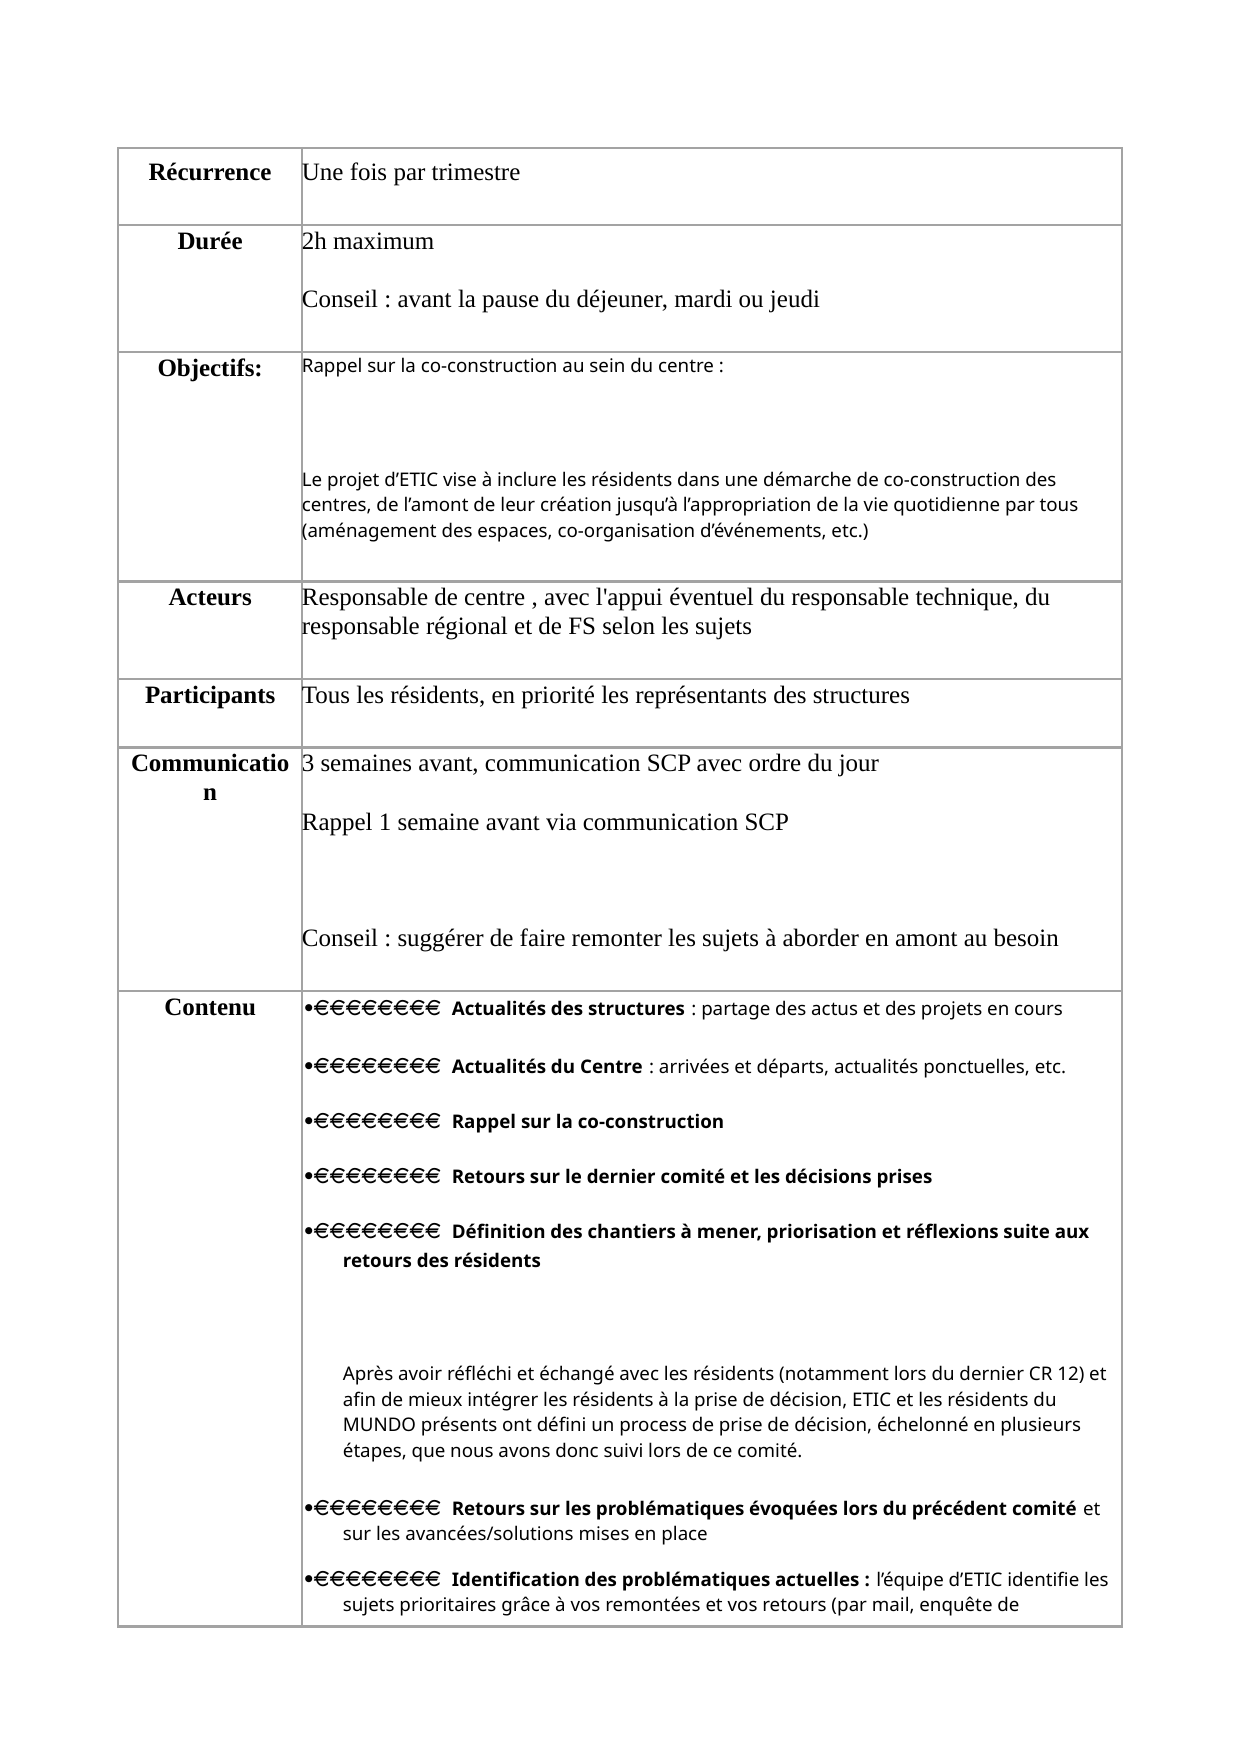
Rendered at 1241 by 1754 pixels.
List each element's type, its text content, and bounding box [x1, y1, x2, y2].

table_cell Communication [119, 749, 301, 990]
table_header Une fois par trimestre [303, 149, 1121, 224]
table_cell Tous les résidents, en priorité les représentants des structures [303, 680, 1121, 746]
table_cell Durée [119, 226, 301, 351]
table_cell Rappel sur la co-construction au sein du centre : Le projet d’ETIC vise à inclure les résidents dans une démarche de co-construction des centres, de l’amont de leur création jusqu’à l’appropriation de la vie quotidienne par tous (aménagement des espaces, co-organisation d’événements, etc.) [303, 353, 1121, 580]
table_cell Acteurs [119, 583, 301, 678]
table_header Récurrence [119, 149, 301, 224]
table_cell 3 semaines avant, communication SCP avec ordre du jour Rappel 1 semaine avant via communication SCP Conseil : suggérer de faire remonter les sujets à aborder en amont au besoin [303, 749, 1121, 990]
table_cell Participants [119, 680, 301, 746]
table_cell Contenu [119, 992, 301, 1625]
table_cell Objectifs: [119, 353, 301, 580]
table_cell Responsable de centre , avec l'appui éventuel du responsable technique, du responsable régional et de FS selon les sujets [303, 583, 1121, 678]
table_cell 2h maximum Conseil : avant la pause du déjeuner, mardi ou jeudi [303, 226, 1121, 351]
table_cell · Actualités des structures : partage des actus et des projets en cours · Actualités du Centre : arrivées et départs, actualités ponctuelles, etc. · Rappel sur la co-construction · Retours sur le dernier comité et les décisions prises · Définition des chantiers à mener, priorisation et réflexions suite aux retours des résidents Après avoir réfléchi et échangé avec les résidents (notamment lors du dernier CR 12) et afin de mieux intégrer les résidents à la prise de décision, ETIC et les résidents du MUNDO présents ont défini un process de prise de décision, échelonné en plusieurs étapes, que nous avons donc suivi lors de ce comité. · Retours sur les problématiques évoquées lors du précédent comité et sur les avancées/solutions mises en place · Identification des problématiques actuelles : l’équipe d’ETIC identifie les sujets prioritaires grâce à vos remontées et vos retours (par mail, enquête de [303, 992, 1121, 1625]
